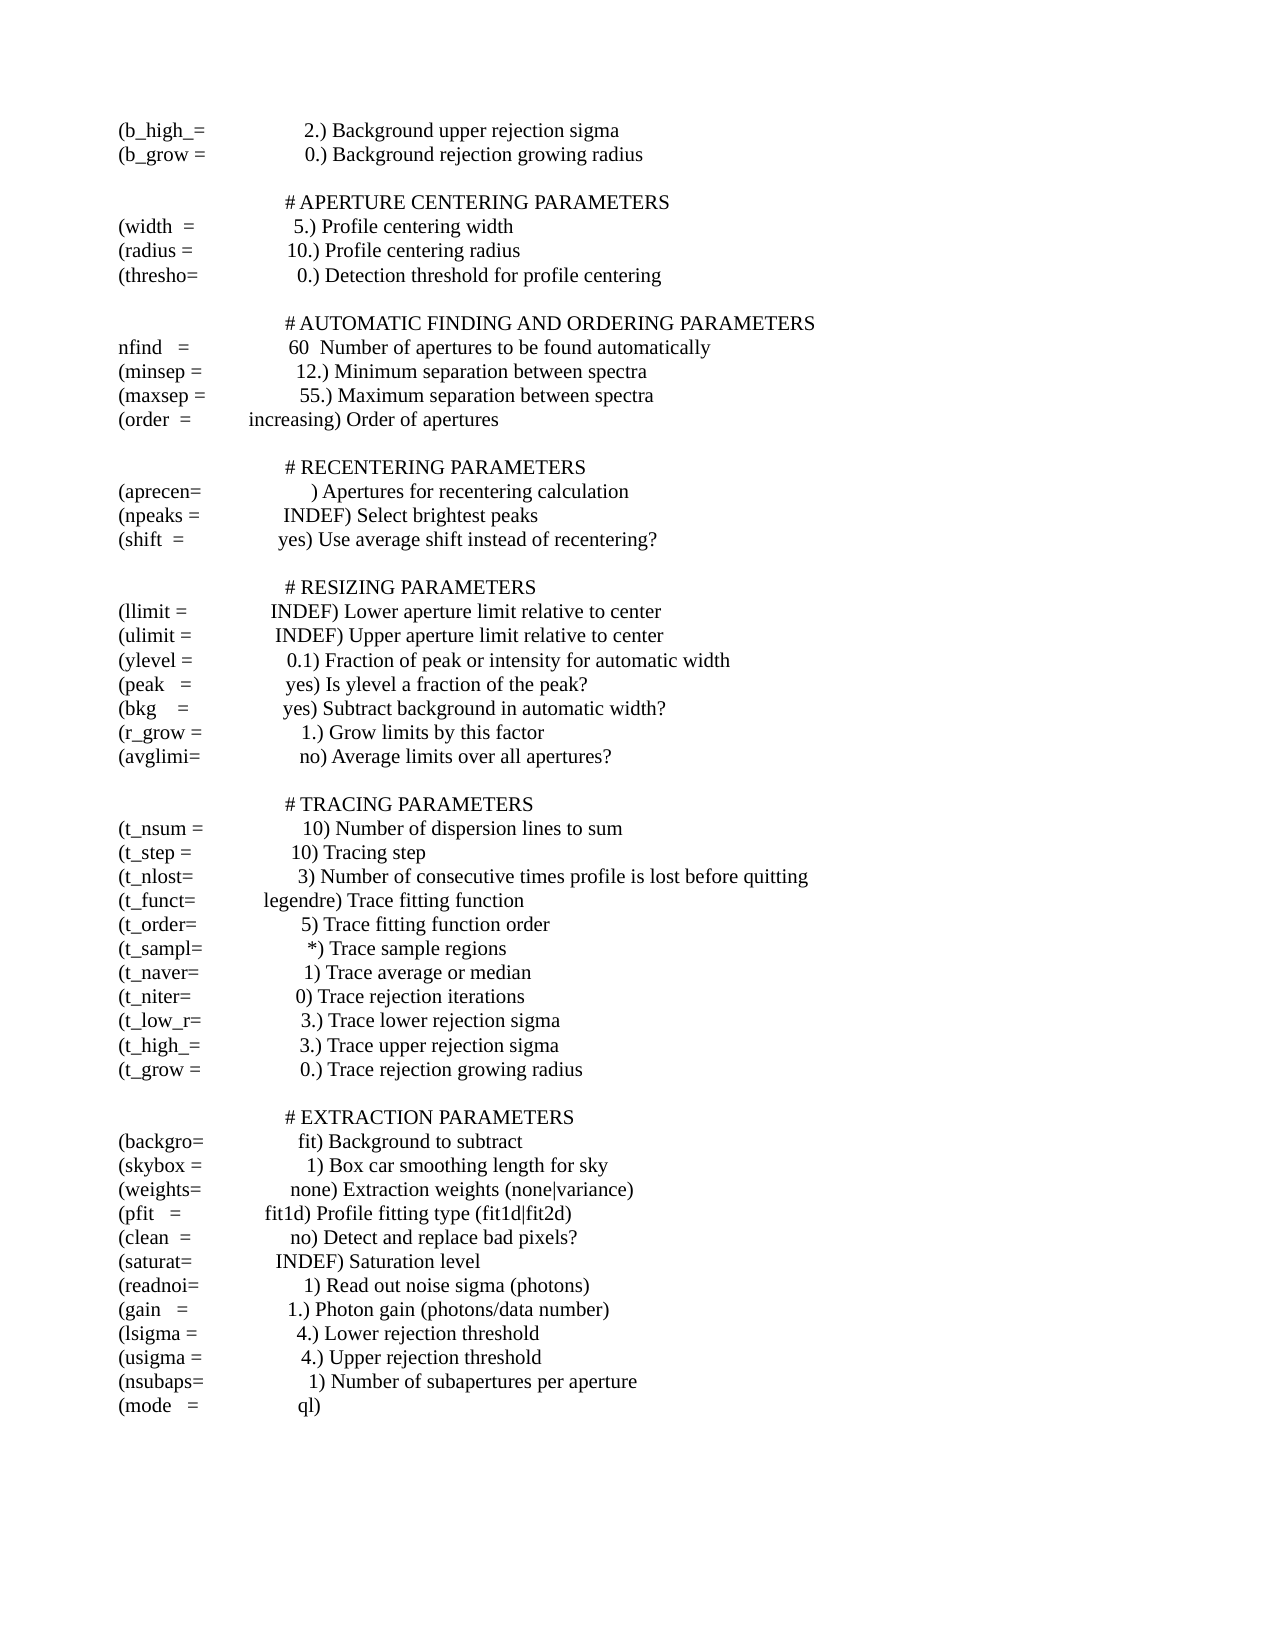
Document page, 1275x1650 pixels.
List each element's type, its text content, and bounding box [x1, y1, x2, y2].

text # AUTOMATIC FINDING AND ORDERING PARAMETERS [118, 311, 1157, 335]
text (t_order= 5) Trace fitting function order [118, 912, 1157, 936]
text (shift = yes) Use average shift instead of recentering? [118, 527, 1157, 551]
text (t_step = 10) Tracing step [118, 840, 1157, 864]
text (npeaks = INDEF) Select brightest peaks [118, 503, 1157, 527]
text (skybox = 1) Box car smoothing length for sky [118, 1153, 1157, 1177]
text (width = 5.) Profile centering width [118, 214, 1157, 238]
text (t_low_r= 3.) Trace lower rejection sigma [118, 1008, 1157, 1032]
text (saturat= INDEF) Saturation level [118, 1249, 1157, 1273]
text (ulimit = INDEF) Upper aperture limit relative to center [118, 623, 1157, 647]
text (t_funct= legendre) Trace fitting function [118, 888, 1157, 912]
text (pfit = fit1d) Profile fitting type (fit1d|fit2d) [118, 1201, 1157, 1225]
text (t_grow = 0.) Trace rejection growing radius [118, 1057, 1157, 1081]
text (backgro= fit) Background to subtract [118, 1129, 1157, 1153]
text (t_nlost= 3) Number of consecutive times profile is lost before quitting [118, 864, 1157, 888]
text # APERTURE CENTERING PARAMETERS [118, 190, 1157, 214]
text nfind = 60 Number of apertures to be found automatically [118, 335, 1157, 359]
text (ylevel = 0.1) Fraction of peak or intensity for automatic width [118, 647, 1157, 672]
text (order = increasing) Order of apertures [118, 407, 1157, 431]
text (minsep = 12.) Minimum separation between spectra [118, 359, 1157, 383]
text (maxsep = 55.) Maximum separation between spectra [118, 383, 1157, 407]
text # TRACING PARAMETERS [118, 792, 1157, 816]
text (b_high_= 2.) Background upper rejection sigma [118, 118, 1157, 142]
text (clean = no) Detect and replace bad pixels? [118, 1225, 1157, 1249]
text (avglimi= no) Average limits over all apertures? [118, 744, 1157, 768]
text (r_grow = 1.) Grow limits by this factor [118, 720, 1157, 744]
text (nsubaps= 1) Number of subapertures per aperture [118, 1369, 1157, 1393]
text (t_high_= 3.) Trace upper rejection sigma [118, 1032, 1157, 1057]
text (llimit = INDEF) Lower aperture limit relative to center [118, 599, 1157, 623]
text (aprecen= ) Apertures for recentering calculation [118, 479, 1157, 503]
text # RECENTERING PARAMETERS [118, 455, 1157, 479]
text (gain = 1.) Photon gain (photons/data number) [118, 1297, 1157, 1321]
text # RESIZING PARAMETERS [118, 575, 1157, 599]
text (bkg = yes) Subtract background in automatic width? [118, 696, 1157, 720]
text (peak = yes) Is ylevel a fraction of the peak? [118, 672, 1157, 696]
text (t_sampl= *) Trace sample regions [118, 936, 1157, 960]
text (radius = 10.) Profile centering radius [118, 238, 1157, 262]
text (lsigma = 4.) Lower rejection threshold [118, 1321, 1157, 1345]
text (t_naver= 1) Trace average or median [118, 960, 1157, 984]
text (t_nsum = 10) Number of dispersion lines to sum [118, 816, 1157, 840]
text # EXTRACTION PARAMETERS [118, 1105, 1157, 1129]
text (t_niter= 0) Trace rejection iterations [118, 984, 1157, 1008]
text (mode = ql) [118, 1393, 1157, 1417]
text (usigma = 4.) Upper rejection threshold [118, 1345, 1157, 1369]
text (b_grow = 0.) Background rejection growing radius [118, 142, 1157, 166]
text (readnoi= 1) Read out noise sigma (photons) [118, 1273, 1157, 1297]
text (thresho= 0.) Detection threshold for profile centering [118, 262, 1157, 287]
text (weights= none) Extraction weights (none|variance) [118, 1177, 1157, 1201]
